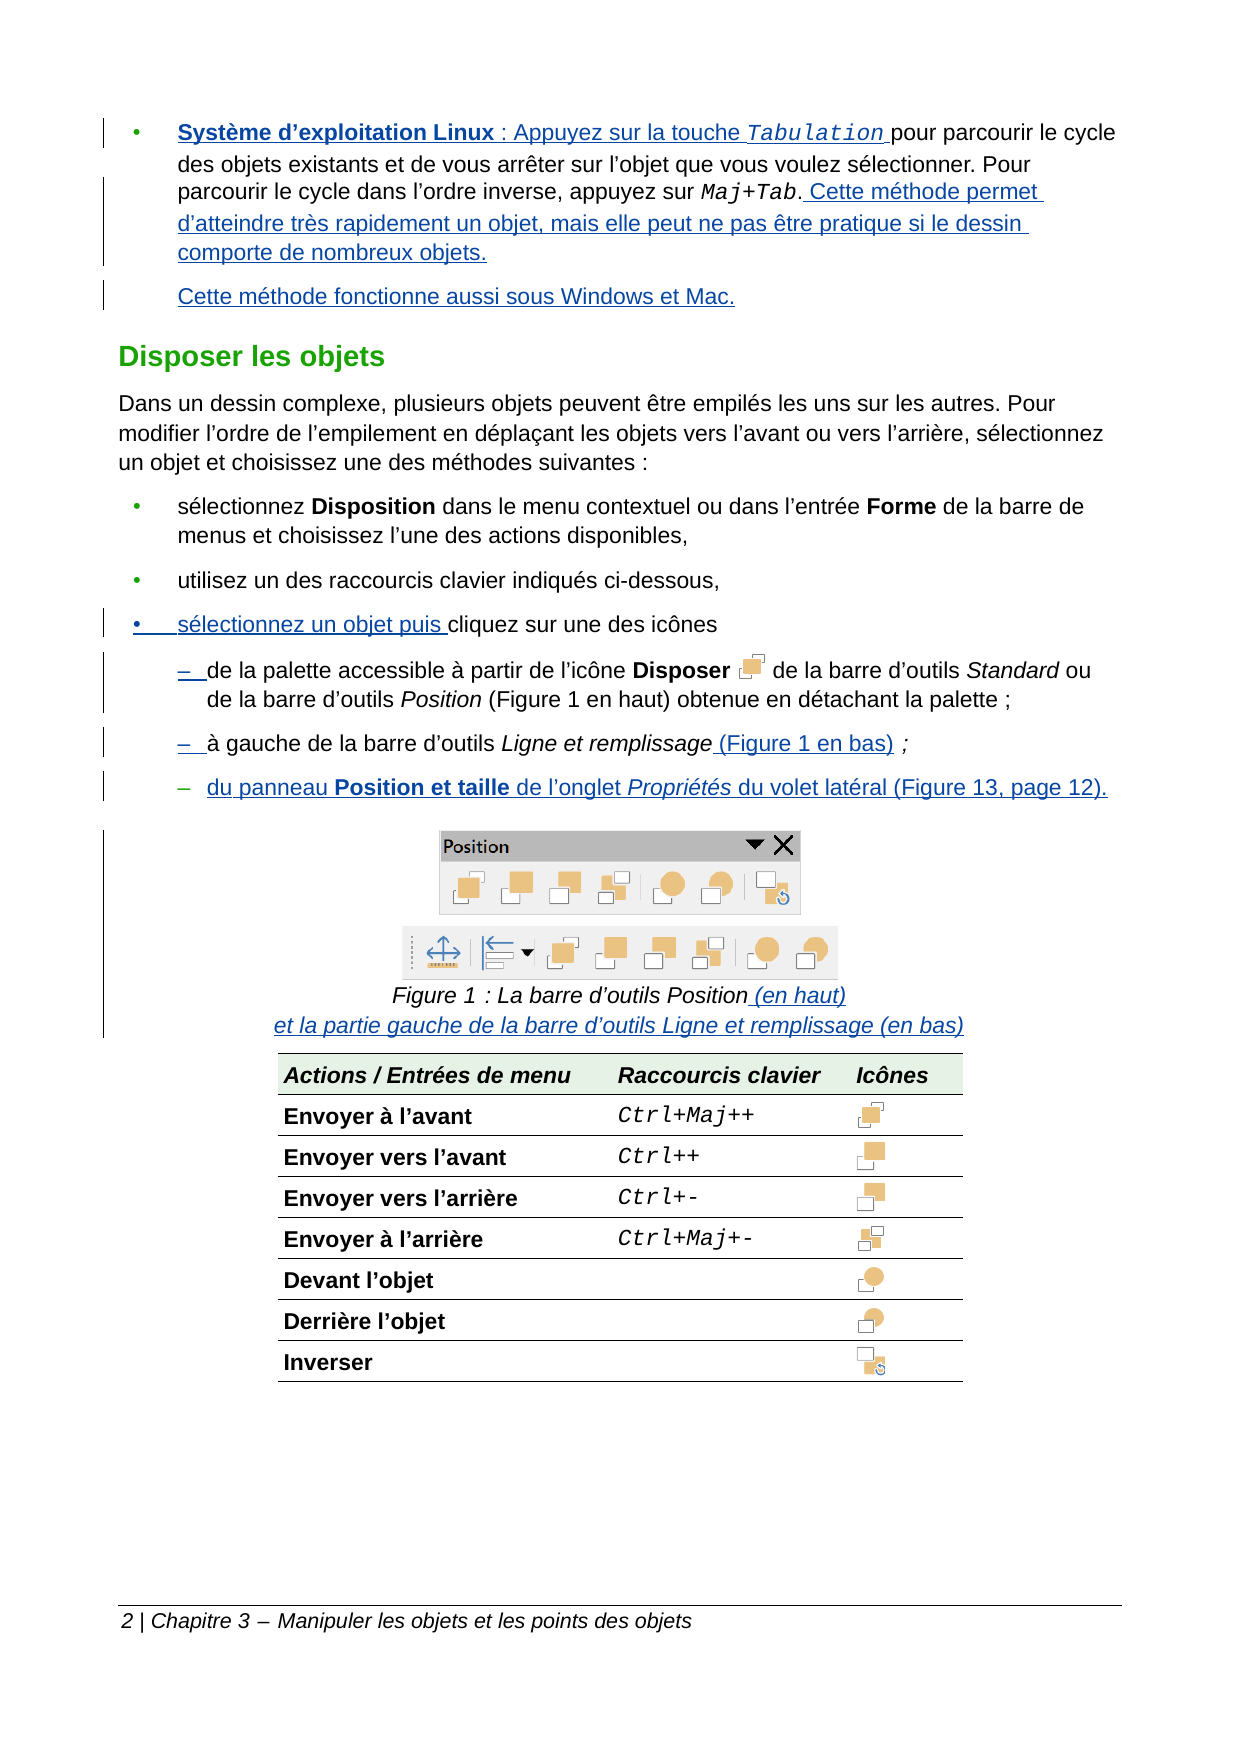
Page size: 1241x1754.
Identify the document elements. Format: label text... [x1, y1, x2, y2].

list sélectionnez Disposition dans le menu contextuel ou dans l’entrée Forme de la barre de menus et choisissez l’une des actions disponibles, [133, 490, 1122, 549]
table_cell [850, 1136, 963, 1176]
table_cell Inverser [278, 1341, 612, 1381]
picture [856, 1223, 886, 1253]
table_cell Ctrl+Maj+- [612, 1218, 850, 1258]
picture [439, 830, 801, 915]
picture [856, 1141, 886, 1171]
table_cell [850, 1300, 963, 1340]
text Figure 1 : La barre d’outils Position (en haut) et la partie gauche de la barre d’outils Ligne et remplissage (en bas) [118, 979, 1122, 1038]
list Cette méthode fonctionne aussi sous Windows et Mac. [133, 280, 1122, 309]
picture [856, 1264, 886, 1294]
picture [856, 1305, 886, 1335]
table_cell [850, 1095, 963, 1135]
list à gauche de la barre d’outils Ligne et remplissage (Figure 1 en bas) ; [177, 727, 1122, 757]
table_cell [612, 1341, 850, 1381]
table_cell Ctrl+- [612, 1177, 850, 1217]
table_cell Derrière l’objet [278, 1300, 612, 1340]
list sélectionnez un objet puis cliquez sur une des icônes [133, 607, 1122, 637]
picture [736, 651, 767, 681]
list de la palette accessible à partir de l’icône Disposer de la barre d’outils Standard ou de la barre d’outils Position (Figure 1 en haut) obtenue en détachant la palette ; [177, 652, 1122, 712]
table_header Raccourcis clavier [612, 1054, 850, 1094]
picture [856, 1346, 885, 1376]
subtitle Disposer les objets [118, 339, 1122, 372]
table_cell [850, 1177, 963, 1217]
picture [402, 926, 838, 980]
table_cell [850, 1218, 963, 1258]
table_cell Devant l’objet [278, 1259, 612, 1299]
table_cell [612, 1259, 850, 1299]
picture [856, 1100, 886, 1130]
picture [856, 1182, 886, 1212]
table_cell [850, 1259, 963, 1299]
table_cell [850, 1341, 963, 1381]
table_cell Envoyer à l’arrière [278, 1218, 612, 1258]
list du panneau Position et taille de l’onglet Propriétés du volet latéral (Figure 13, page 12). [177, 771, 1122, 801]
text Dans un dessin complexe, plusieurs objets peuvent être empilés les uns sur les autres. Pour modifier l’ordre de l’empilement en déplaçant les objets vers l’avant ou vers l’arrière, sélectionnez un objet et choisissez une des méthodes suivantes : [118, 387, 1122, 475]
table_header Actions / Entrées de menu [278, 1054, 612, 1094]
table_cell Ctrl++ [612, 1136, 850, 1176]
table_cell Envoyer vers l’arrière [278, 1177, 612, 1217]
table_cell [612, 1300, 850, 1340]
list Système d’exploitation Linux : Appuyez sur la touche Tabulation pour parcourir le cycle des objets existants et de vous arrêter sur l’objet que vous voulez sélectionner. Pour parcourir le cycle dans l’ordre inverse, appuyez sur Maj+Tab. Cette méthode permet d’atteindre très rapidement un objet, mais elle peut ne pas être pratique si le dessin comporte de nombreux objets. [133, 118, 1122, 266]
table_cell Envoyer à l’avant [278, 1095, 612, 1135]
table_cell Ctrl+Maj++ [612, 1095, 850, 1135]
table_cell Envoyer vers l’avant [278, 1136, 612, 1176]
table_header Icônes [850, 1054, 963, 1094]
list utilisez un des raccourcis clavier indiqués ci-dessous, [133, 563, 1122, 593]
